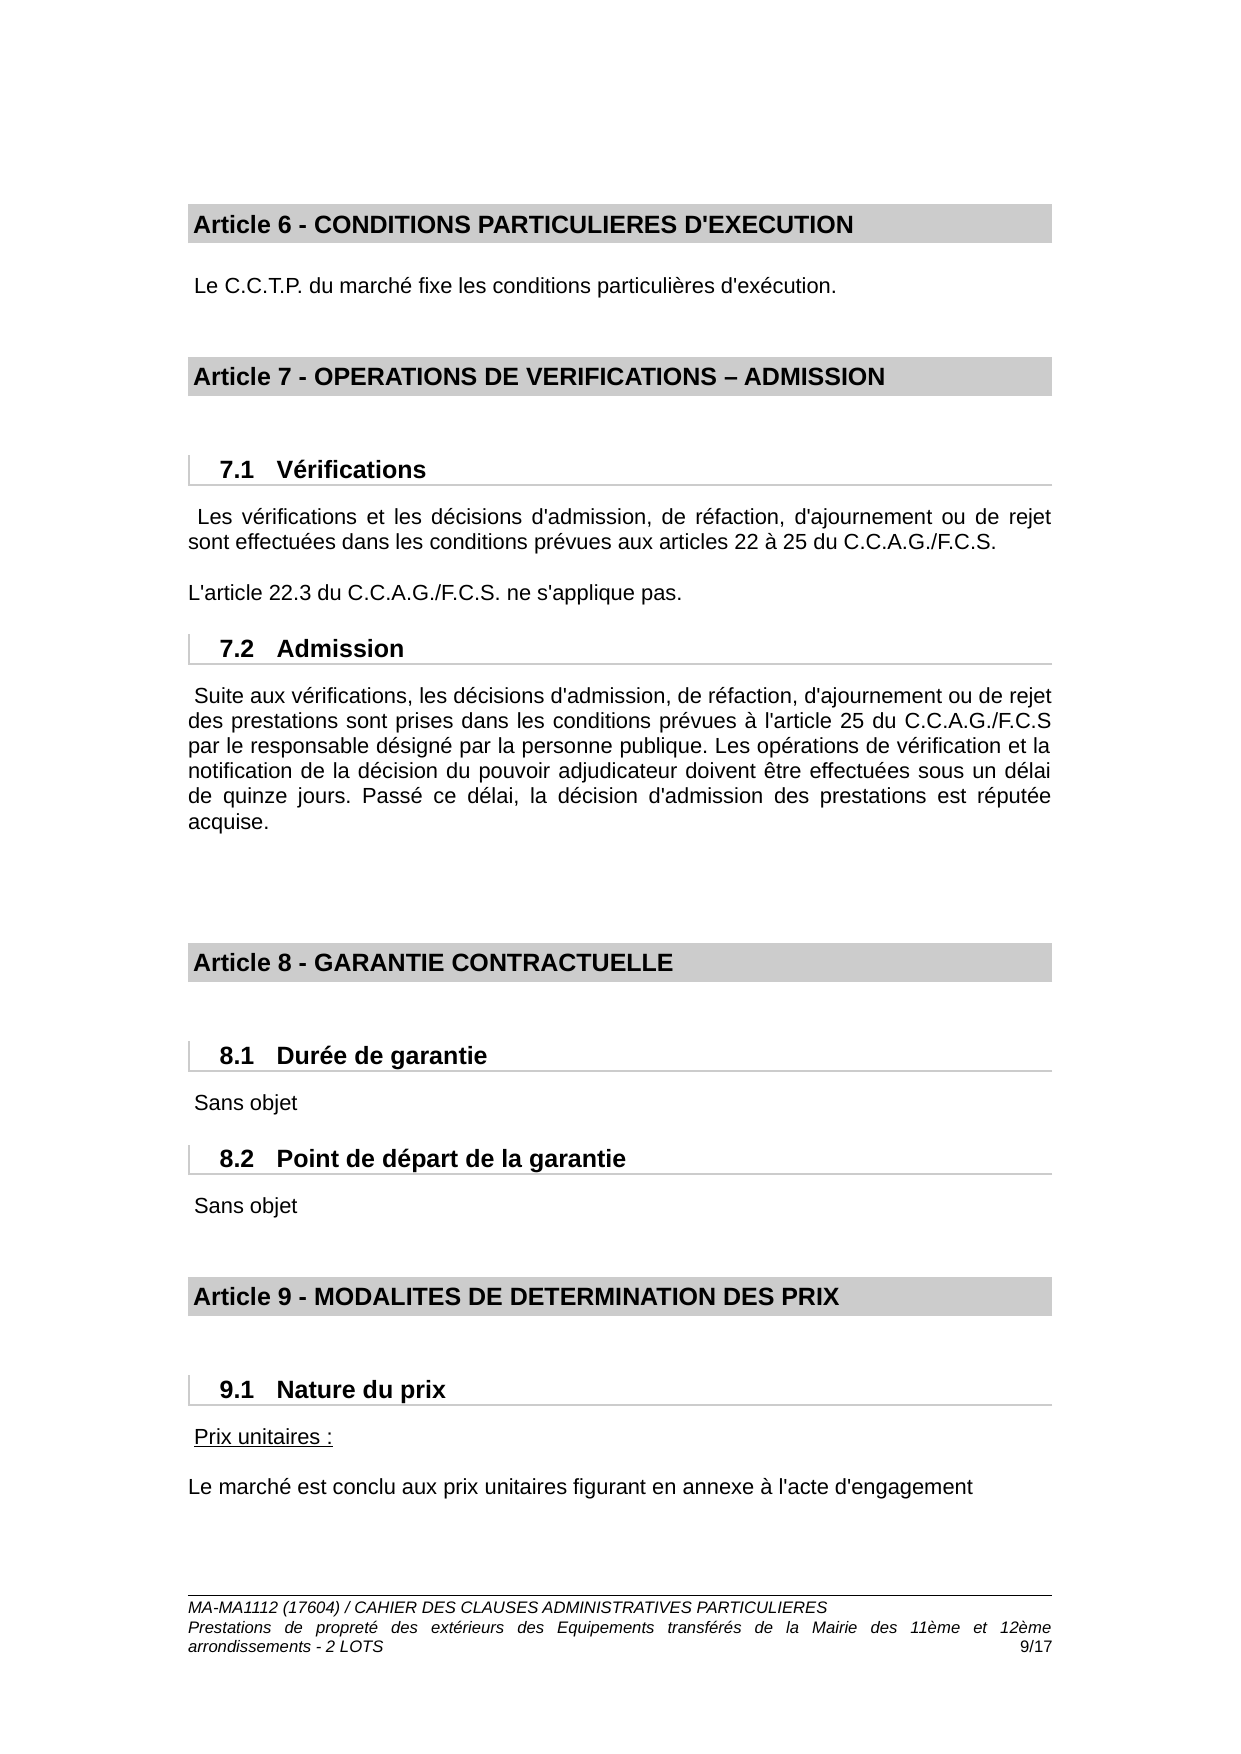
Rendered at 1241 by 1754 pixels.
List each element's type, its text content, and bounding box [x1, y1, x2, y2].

subtitle Vérifications [190, 455, 1052, 484]
text Prix unitaires : [188, 1424, 1052, 1449]
text Sans objet [188, 1090, 1052, 1115]
subtitle MODALITES DE DETERMINATION DES PRIX [190, 1280, 1050, 1314]
text L'article 22.3 du C.C.A.G./F.C.S. ne s'applique pas. [188, 579, 1052, 604]
subtitle Point de départ de la garantie [188, 1144, 1052, 1173]
text Le marché est conclu aux prix unitaires figurant en annexe à l'acte d'engagement [188, 1474, 1052, 1499]
text Suite aux vérifications, les décisions d'admission, de réfaction, d'ajournement ou de rejet des prestations sont prises dans les conditions prévues à l'article 25 du C.C.A.G./F.C.S par le responsable désigné par la personne publique. Les opérations de vérification et la notification de la décision du pouvoir adjudicateur doivent être effectuées sous un délai de quinze jours. Passé ce délai, la décision d'admission des prestations est réputée acquise. [188, 683, 1052, 834]
subtitle Admission [190, 634, 1052, 663]
subtitle Nature du prix [190, 1375, 1052, 1404]
subtitle Durée de garantie [190, 1041, 1052, 1070]
text Sans objet [188, 1193, 1052, 1218]
subtitle OPERATIONS DE VERIFICATIONS – ADMISSION [190, 360, 1050, 394]
subtitle GARANTIE CONTRACTUELLE [190, 946, 1050, 980]
subtitle CONDITIONS PARTICULIERES D'EXECUTION [190, 207, 1050, 241]
text Les vérifications et les décisions d'admission, de réfaction, d'ajournement ou de rejet sont effectuées dans les conditions prévues aux articles 22 à 25 du C.C.A.G./F.C.S. [188, 504, 1052, 554]
text Le C.C.T.P. du marché fixe les conditions particulières d'exécution. [188, 273, 1052, 298]
